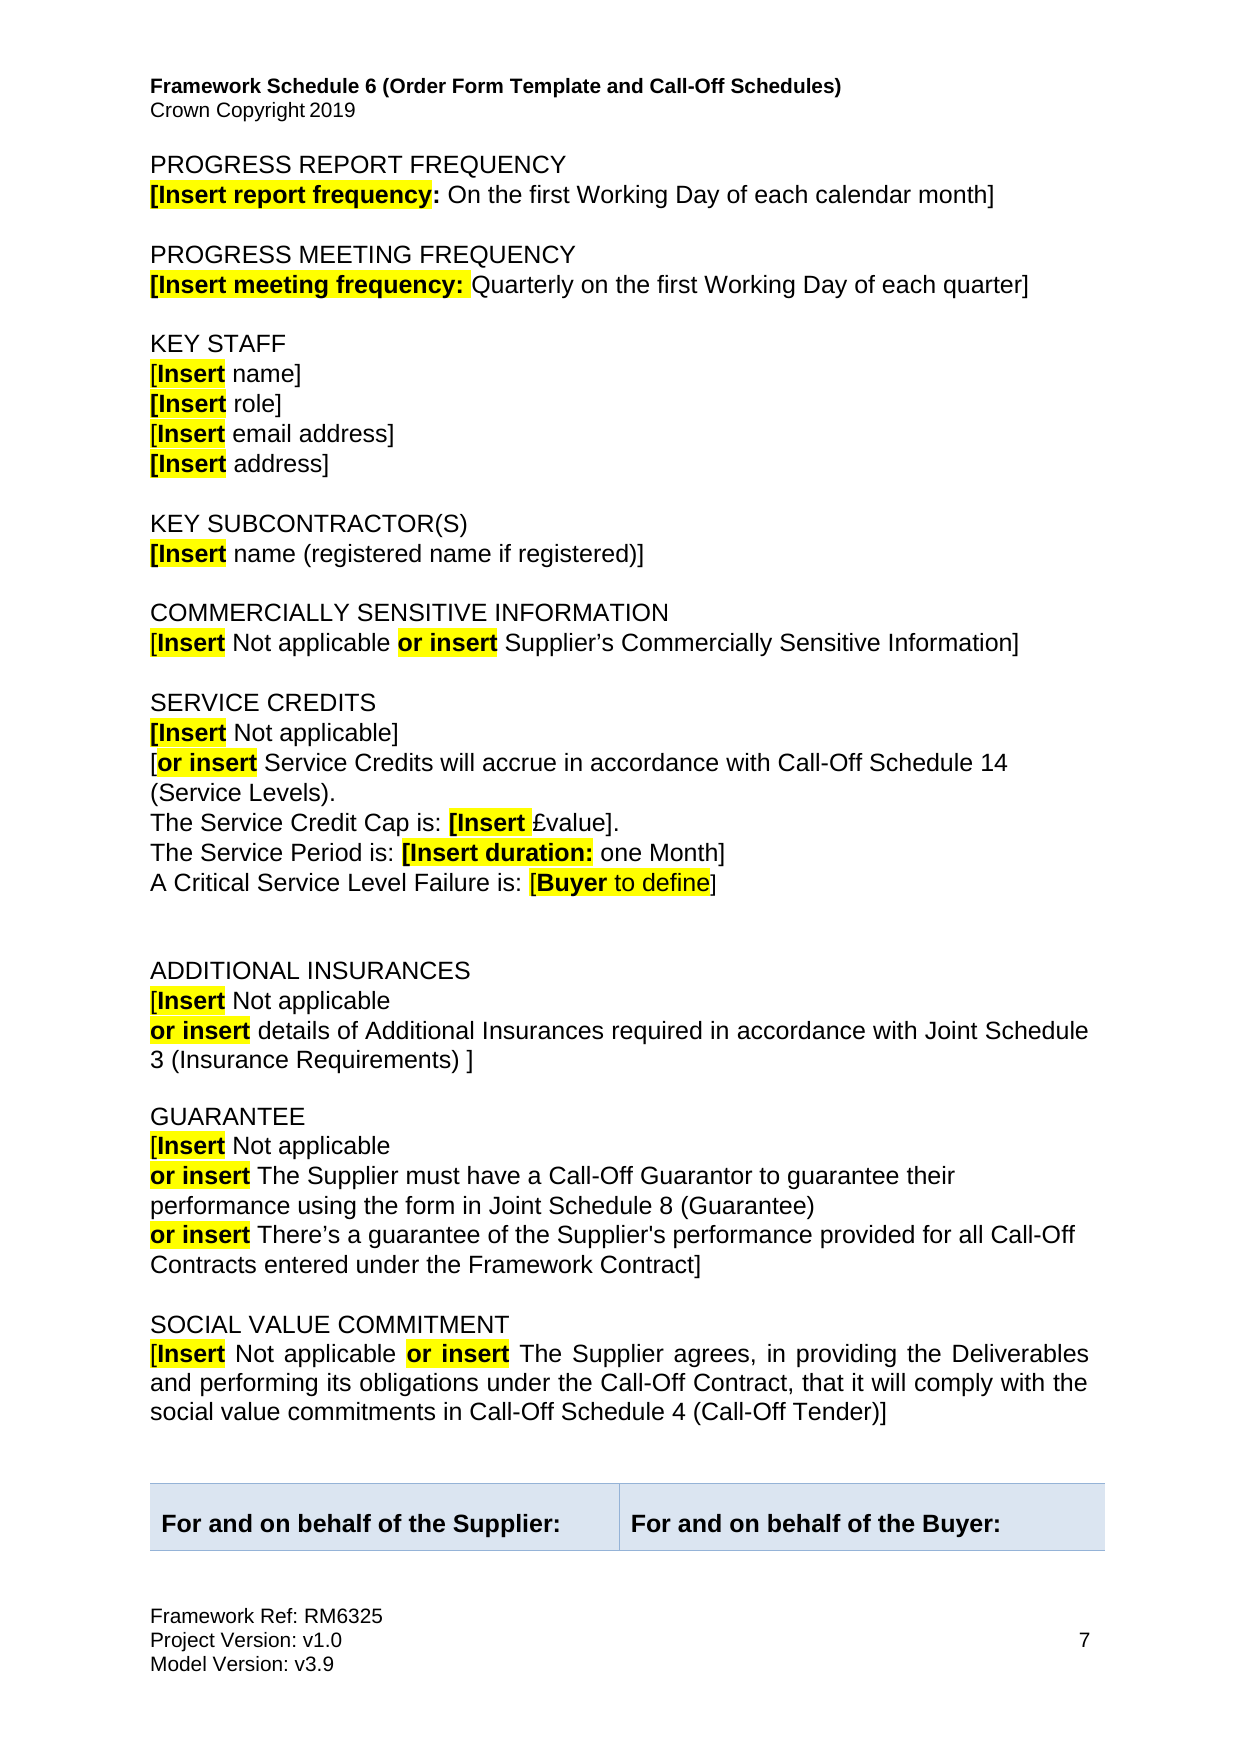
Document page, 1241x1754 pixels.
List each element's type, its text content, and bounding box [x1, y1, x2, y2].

text KEY SUBCONTRACTOR(S) [150, 509, 1090, 537]
text PROGRESS MEETING FREQUENCY [150, 240, 1090, 268]
text [Insert Not applicable] [150, 718, 1090, 747]
text GUARANTEE [150, 1102, 1090, 1131]
text or insert details of Additional Insurances required in accordance with Joint Schedule 3 (Insurance Requirements) ] [150, 1016, 1090, 1073]
text A Critical Service Level Failure is: [Buyer to define] [150, 867, 1090, 896]
table_header For and on behalf of the Buyer: [620, 1484, 1105, 1550]
text [Insert name (registered name if registered)] [150, 539, 1090, 567]
text or insert There’s a guarantee of the Supplier's performance provided for all Call-Off Contracts entered under the Framework Contract] [150, 1221, 1090, 1279]
text [Insert Not applicable or insert The Supplier agrees, in providing the Deliverables and performing its obligations under the Call-Off Contract, that it will comply with the social value commitments in Call-Off Schedule 4 (Call-Off Tender)] [150, 1339, 1090, 1425]
text The Service Period is: [Insert duration: one Month] [150, 838, 1090, 866]
text PROGRESS REPORT FREQUENCY [150, 150, 1090, 179]
text [Insert report frequency: On the first Working Day of each calendar month] [150, 180, 1090, 209]
text SERVICE CREDITS [150, 688, 1090, 717]
text [Insert email address] [150, 419, 1090, 448]
text SOCIAL VALUE COMMITMENT [150, 1310, 1090, 1339]
text or insert The Supplier must have a Call-Off Guarantor to guarantee their performance using the form in Joint Schedule 8 (Guarantee) [150, 1161, 1090, 1219]
text [Insert meeting frequency: Quarterly on the first Working Day of each quarter] [150, 269, 1090, 298]
text [Insert role] [150, 389, 1090, 418]
table_header For and on behalf of the Supplier: [150, 1484, 619, 1550]
text [Insert Not applicable [150, 1131, 1090, 1159]
text [Insert Not applicable or insert Supplier’s Commercially Sensitive Information] [150, 628, 1090, 657]
text ADDITIONAL INSURANCES [150, 956, 1090, 985]
text [Insert name] [150, 359, 1090, 388]
text KEY STAFF [150, 329, 1090, 358]
text COMMERCIALLY SENSITIVE INFORMATION [150, 598, 1090, 627]
text [or insert Service Credits will accrue in accordance with Call-Off Schedule 14 (Service Levels). [150, 748, 1090, 807]
text The Service Credit Cap is: [Insert £value]. [150, 808, 1090, 836]
text [Insert Not applicable [150, 986, 1090, 1015]
text [Insert address] [150, 449, 1090, 478]
